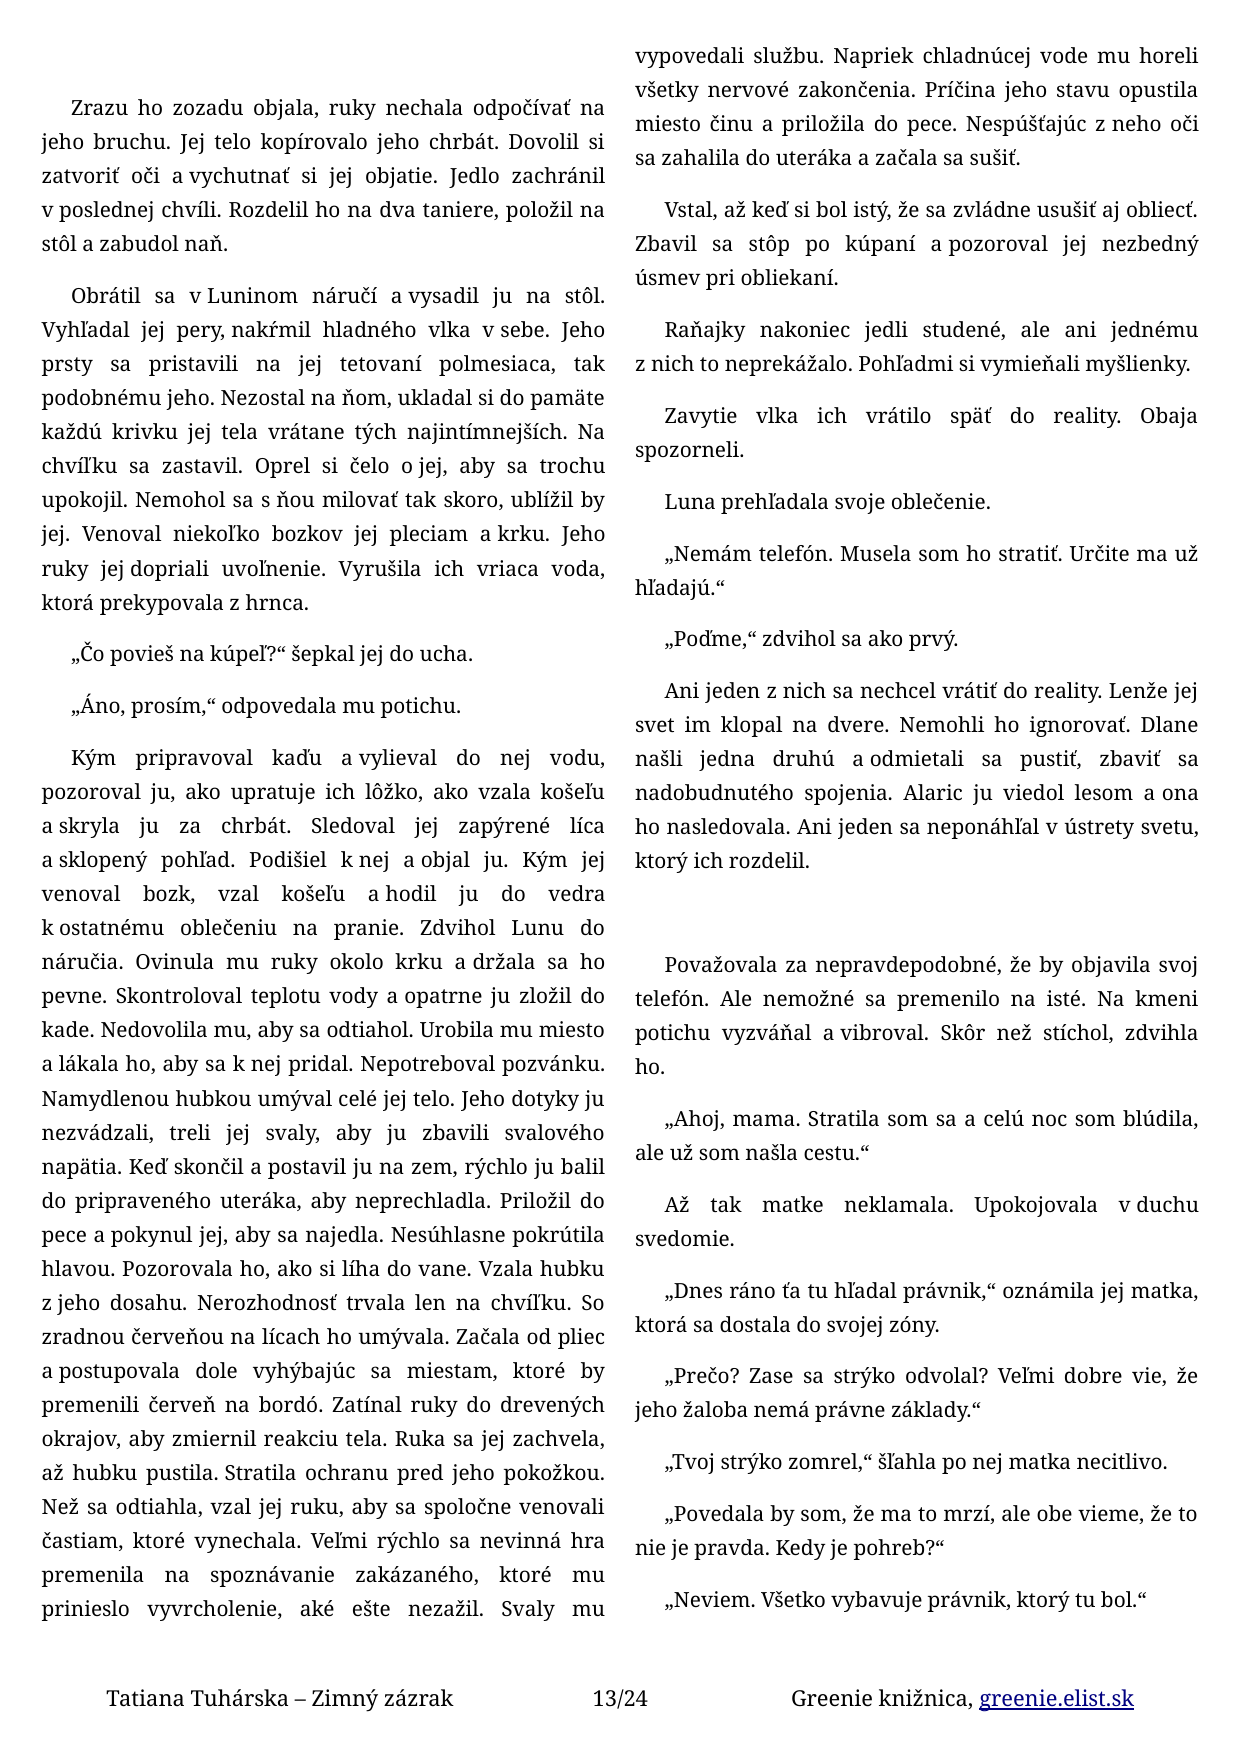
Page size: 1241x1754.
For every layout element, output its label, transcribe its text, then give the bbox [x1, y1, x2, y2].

text Luna prehľadala svoje oblečenie. [635, 487, 1199, 515]
text „Ahoj, mama. Stratila som sa a celú noc som blúdila, ale už som našla cestu.“ [635, 1104, 1199, 1167]
text „Povedala by som, že ma to mrzí, ale obe vieme, že to nie je pravda. Kedy je pohreb?“ [635, 1499, 1199, 1562]
text Vstal, až keď si bol istý, že sa zvládne usušiť aj obliecť. Zbavil sa stôp po kúpaní a pozoroval jej nezbedný úsmev pri obliekaní. [635, 195, 1199, 292]
text „Poďme,“ zdvihol sa ako prvý. [635, 624, 1199, 653]
text Zrazu ho zozadu objala, ruky nechala odpočívať na jeho bruchu. Jej telo kopírovalo jeho chrbát. Dovolil si zatvoriť oči a vychutnať si jej objatie. Jedlo zachránil v poslednej chvíli. Rozdelil ho na dva taniere, položil na stôl a zabudol naň. [41, 93, 605, 258]
text Zavytie vlka ich vrátilo späť do reality. Obaja spozorneli. [635, 401, 1199, 463]
text Obrátil sa v Luninom náručí a vysadil ju na stôl. Vyhľadal jej pery, nakŕmil hladného vlka v sebe. Jeho prsty sa pristavili na jej tetovaní polmesiaca, tak podobnému jeho. Nezostal na ňom, ukladal si do pamäte každú krivku jej tela vrátane tých najintímnejších. Na chvíľku sa zastavil. Oprel si čelo o jej, aby sa trochu upokojil. Nemohol sa s ňou milovať tak skoro, ublížil by jej. Venoval niekoľko bozkov jej pleciam a krku. Jeho ruky jej dopriali uvoľnenie. Vyrušila ich vriaca voda, ktorá prekypovala z hrnca. [41, 281, 605, 616]
text Až tak matke neklamala. Upokojovala v duchu svedomie. [635, 1190, 1199, 1252]
text „Prečo? Zase sa strýko odvolal? Veľmi dobre vie, že jeho žaloba nemá právne základy.“ [635, 1362, 1199, 1424]
text Raňajky nakoniec jedli studené, ale ani jednému z nich to neprekážalo. Pohľadmi si vymieňali myšlienky. [635, 315, 1199, 378]
text Považovala za nepravdepodobné, že by objavila svoj telefón. Ale nemožné sa premenilo na isté. Na kmeni potichu vyzváňal a vibroval. Skôr než stíchol, zdvihla ho. [635, 950, 1199, 1081]
text „Nemám telefón. Musela som ho stratiť. Určite ma už hľadajú.“ [635, 539, 1199, 601]
text „Čo povieš na kúpeľ?“ šepkal jej do ucha. [41, 639, 605, 668]
text „Áno, prosím,“ odpovedala mu potichu. [41, 691, 605, 720]
text vypovedali službu. Napriek chladnúcej vode mu horeli všetky nervové zakončenia. Príčina jeho stavu opustila miesto činu a priložila do pece. Nespúšťajúc z neho oči sa zahalila do uteráka a začala sa sušiť. [635, 41, 1199, 172]
text „Tvoj strýko zomrel,“ šľahla po nej matka necitlivo. [635, 1447, 1199, 1476]
text Ani jeden z nich sa nechcel vrátiť do reality. Lenže jej svet im klopal na dvere. Nemohli ho ignorovať. Dlane našli jedna druhú a odmietali sa pustiť, zbaviť sa nadobudnutého spojenia. Alaric ju viedol lesom a ona ho nasledovala. Ani jeden sa neponáhľal v ústrety svetu, ktorý ich rozdelil. [635, 676, 1199, 875]
text Kým pripravoval kaďu a vylieval do nej vodu, pozoroval ju, ako upratuje ich lôžko, ako vzala košeľu a skryla ju za chrbát. Sledoval jej zapýrené líca a sklopený pohľad. Podišiel k nej a objal ju. Kým jej venoval bozk, vzal košeľu a hodil ju do vedra k ostatnému oblečeniu na pranie. Zdvihol Lunu do náručia. Ovinula mu ruky okolo krku a držala sa ho pevne. Skontroloval teplotu vody a opatrne ju zložil do kade. Nedovolila mu, aby sa odtiahol. Urobila mu miesto a lákala ho, aby sa k nej pridal. Nepotreboval pozvánku. Namydlenou hubkou umýval celé jej telo. Jeho dotyky ju nezvádzali, treli jej svaly, aby ju zbavili svalového napätia. Keď skončil a postavil ju na zem, rýchlo ju balil do pripraveného uteráka, aby neprechladla. Priložil do pece a pokynul jej, aby sa najedla. Nesúhlasne pokrútila hlavou. Pozorovala ho, ako si líha do vane. Vzala hubku z jeho dosahu. Nerozhodnosť trvala len na chvíľku. So zradnou červeňou na lícach ho umývala. Začala od pliec a postupovala dole vyhýbajúc sa miestam, ktoré by premenili červeň na bordó. Zatínal ruky do drevených okrajov, aby zmiernil reakciu tela. Ruka sa jej zachvela, až hubku pustila. Stratila ochranu pred jeho pokožkou. Než sa odtiahla, vzal jej ruku, aby sa spoločne venovali častiam, ktoré vynechala. Veľmi rýchlo sa nevinná hra premenila na spoznávanie zakázaného, ktoré mu prinieslo vyvrcholenie, aké ešte nezažil. Svaly mu [41, 743, 605, 1623]
text „Neviem. Všetko vybavuje právnik, ktorý tu bol.“ [635, 1585, 1199, 1613]
text „Dnes ráno ťa tu hľadal právnik,“ oznámila jej matka, ktorá sa dostala do svojej zóny. [635, 1276, 1199, 1338]
